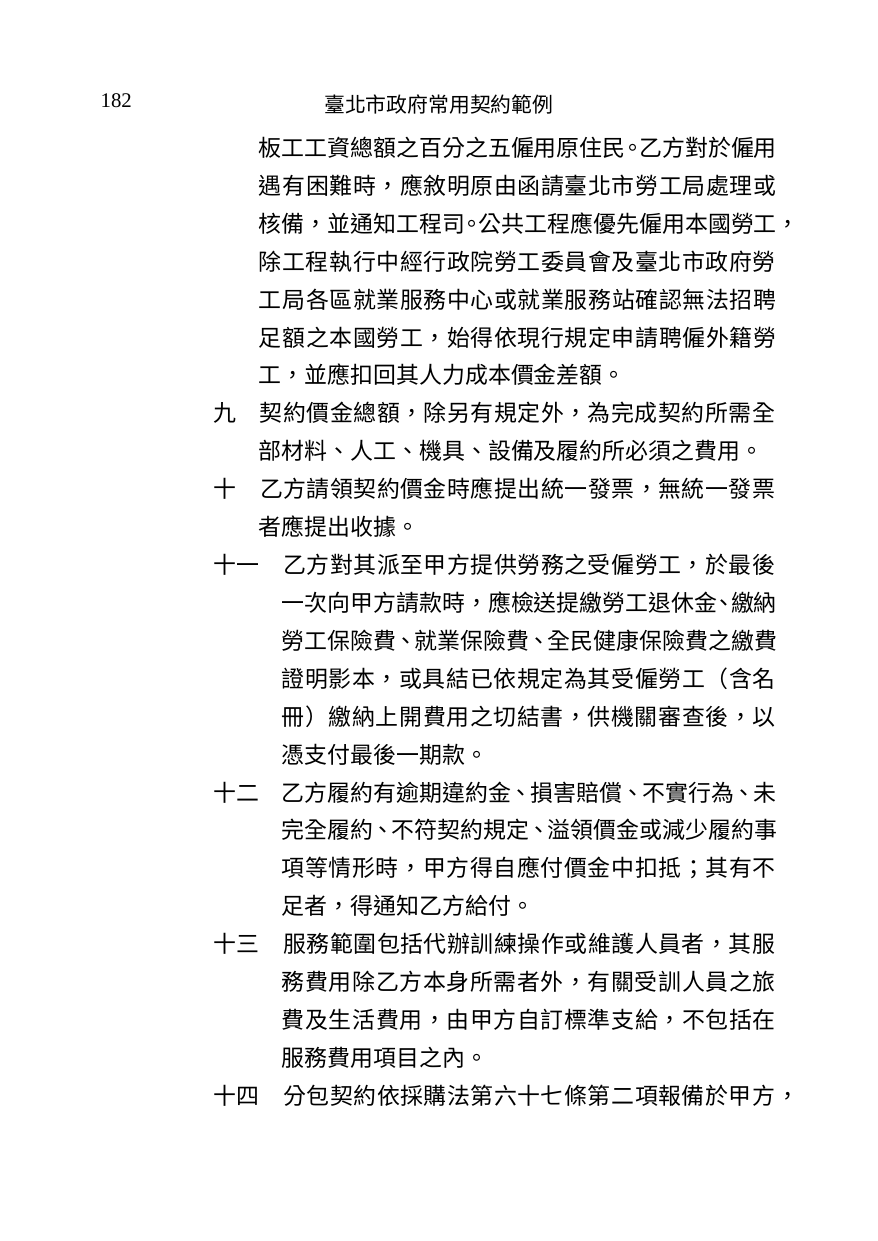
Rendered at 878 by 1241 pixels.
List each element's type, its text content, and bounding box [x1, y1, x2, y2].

text 八 乙方應依政府採購法第九十八條及其施行細則之規定，辦理身心障礙者及原住民之僱用或繳納代金。僱用不足者，除應繳納代金外，並不得僱用外籍勞工取代僱用不足額部分。乙方應於開工時將相關資料送甲方；甲方應將該資料，彙送至行政院公共工程委員會之決標資料庫，以供勞工及原住民主管機關查核代金繳納情形。其資料有變更時，亦同。其契約總價在五百萬元以上者，並應另依「臺北市促進原住民就業自治條例」第五條之規定，將契約之鋼筋工及模板工工資總額之百分之五僱用原住民。乙方對於僱用遇有困難時，應敘明原由函請臺北市勞工局處理或核備，並通知工程司。公共工程應優先僱用本國勞工，除工程執行中經行政院勞工委員會及臺北市政府勞工局各區就業服務中心或就業服務站確認無法招聘足額之本國勞工，始得依現行規定申請聘僱外籍勞工，並應扣回其人力成本價金差額。 [213, 127, 777, 393]
text 十 乙方請領契約價金時應提出統一發票，無統一發票者應提出收據。 [213, 469, 777, 544]
text 九 契約價金總額，除另有規定外，為完成契約所需全部材料、人工、機具、設備及履約所必須之費用。 [213, 393, 777, 469]
text 十一 乙方對其派至甲方提供勞務之受僱勞工，於最後一次向甲方請款時，應檢送提繳勞工退休金、繳納勞工保險費、就業保險費、全民健康保險費之繳費證明影本，或具結已依規定為其受僱勞工（含名冊）繳納上開費用之切結書，供機關審查後，以憑支付最後一期款。 [213, 544, 777, 772]
text 十二 乙方履約有逾期違約金、損害賠償、不實行為、未完全履約、不符契約規定、溢領價金或減少履約事項等情形時，甲方得自應付價金中扣抵；其有不足者，得通知乙方給付。 [213, 772, 777, 924]
text 十三 服務範圍包括代辦訓練操作或維護人員者，其服務費用除乙方本身所需者外，有關受訓人員之旅費及生活費用，由甲方自訂標準支給，不包括在服務費用項目之內。 [213, 924, 777, 1075]
text 十四 分包契約依採購法第六十七條第二項報備於甲方，並經乙方就分包部分設定權利質權予分包廠商者，該分包契約所載付款條件應符合前列各項規定（採購法第九十八條之規定除外）或與甲方另行議定。 [213, 1075, 777, 1113]
